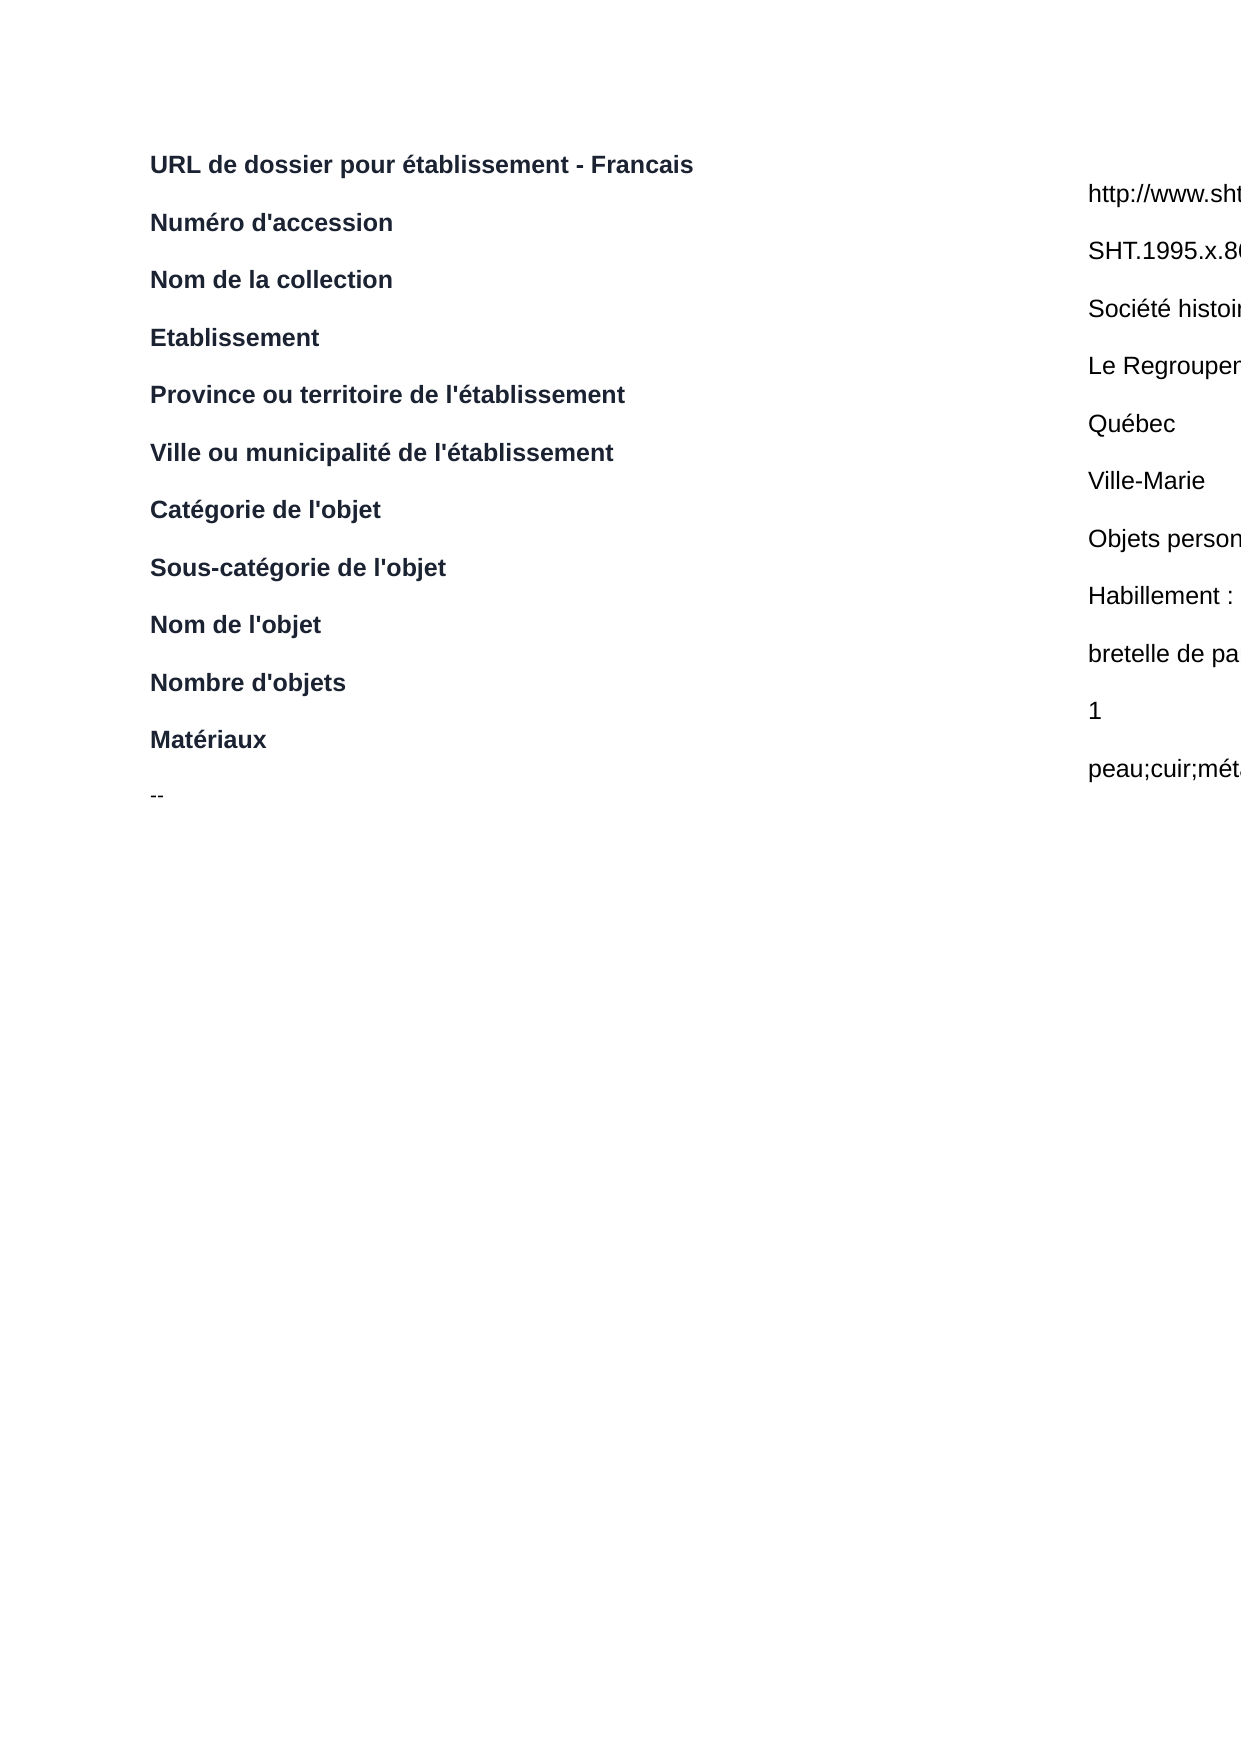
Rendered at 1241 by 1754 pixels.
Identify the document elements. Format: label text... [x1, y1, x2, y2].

text Le Regroupement des sites et monuments historiques de l'Abitibi-Témiscamingue [1088, 351, 1240, 380]
text URL de dossier pour établissement - Francais [150, 150, 1090, 179]
text -- [150, 782, 1090, 806]
text bretelle de pantalon [1088, 639, 1240, 667]
text Nom de l'objet [150, 610, 1090, 639]
text Québec [1088, 409, 1240, 437]
text Matériaux [150, 725, 1090, 754]
text SHT.1995.x.86.1-2 [1088, 236, 1240, 265]
text Etablissement [150, 322, 1090, 351]
text Ville-Marie [1088, 466, 1240, 495]
text Ville ou municipalité de l'établissement [150, 437, 1090, 466]
text Province ou territoire de l'établissement [150, 380, 1090, 409]
text Habillement : accessoire vestimentaire [1088, 581, 1240, 610]
text 1 [1088, 696, 1240, 725]
text Nom de la collection [150, 265, 1090, 294]
text Société histoire Témiscamingue [1088, 294, 1240, 322]
text Sous-catégorie de l'objet [150, 552, 1090, 581]
text peau;cuir;métal;fibres;laiton [1088, 754, 1240, 782]
text Nombre d'objets [150, 667, 1090, 696]
text Objets personnels [1088, 524, 1240, 552]
text Catégorie de l'objet [150, 495, 1090, 524]
text Numéro d'accession [150, 207, 1090, 236]
text http://www.shtemiscamingue.org/ [1088, 179, 1240, 207]
